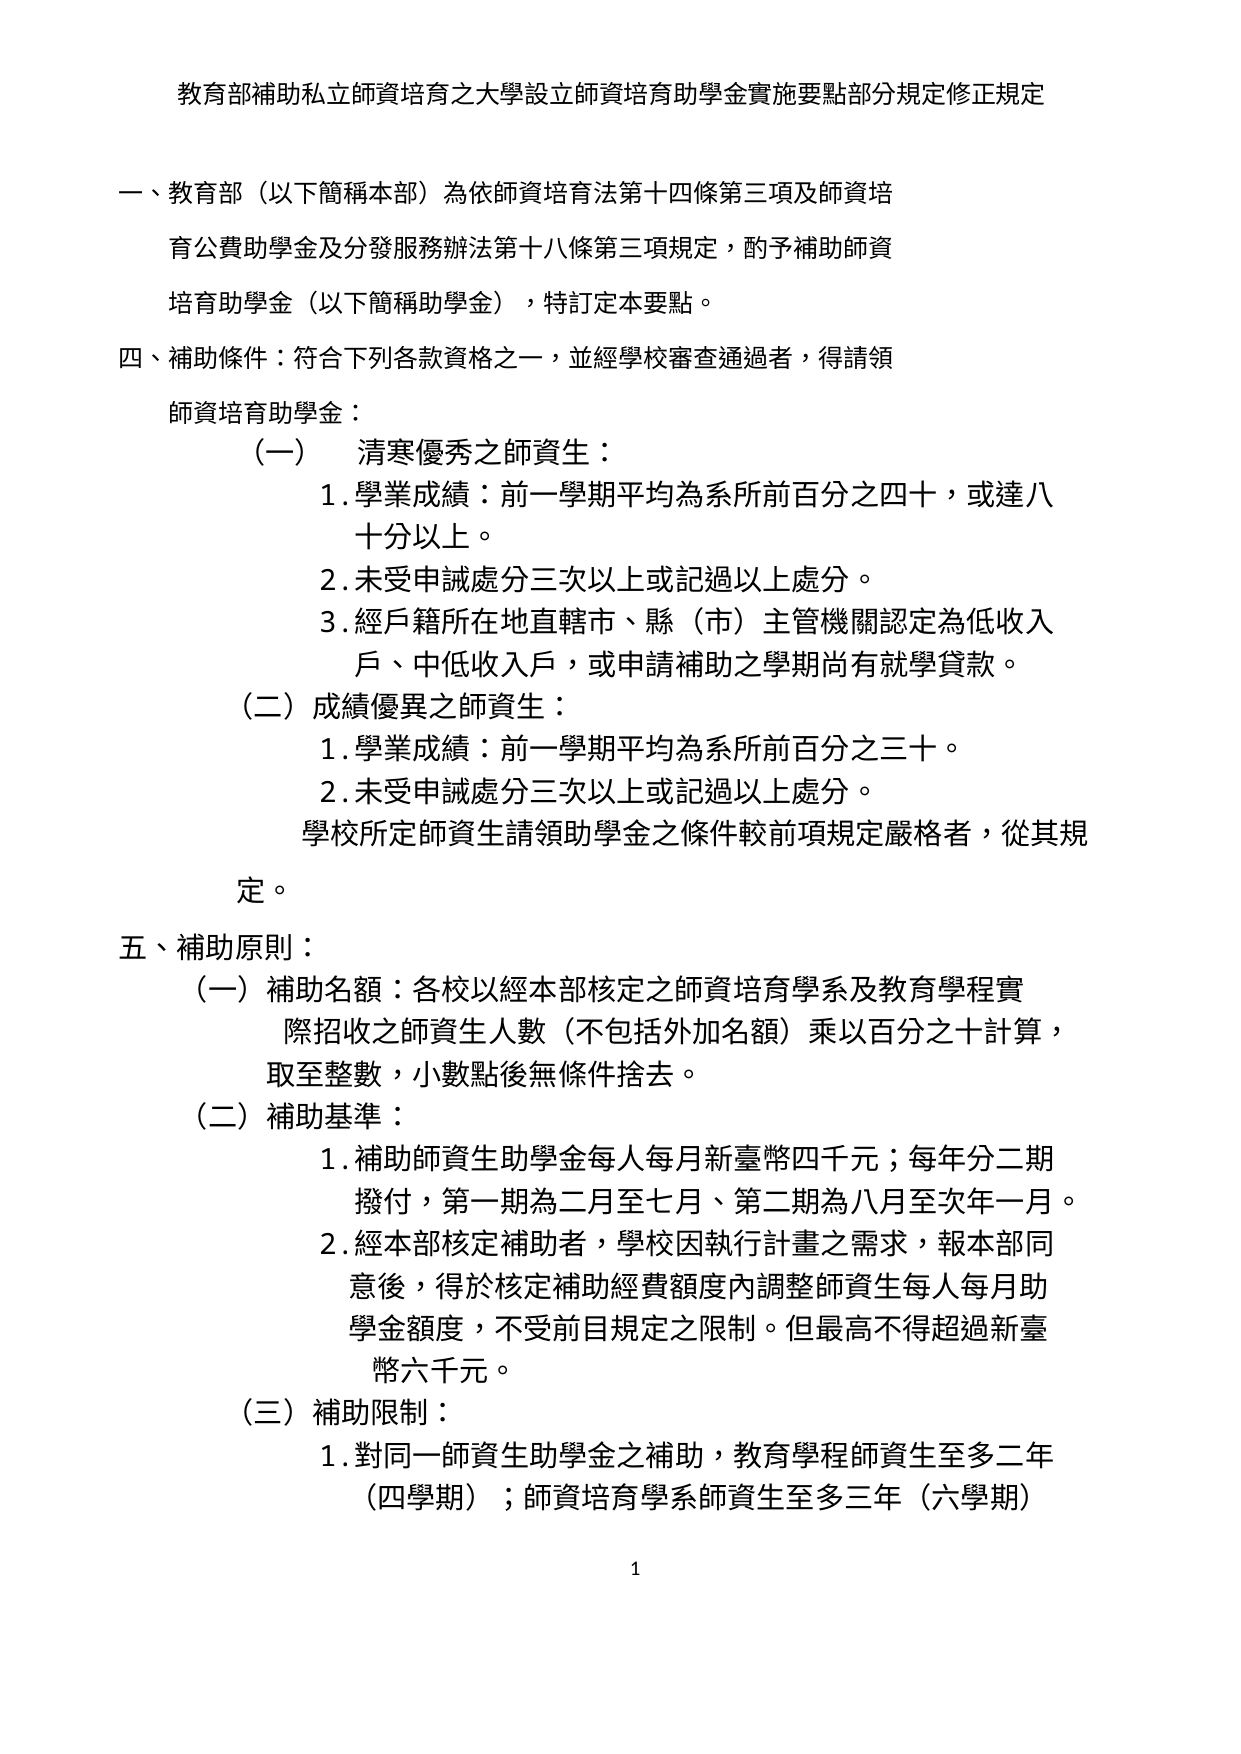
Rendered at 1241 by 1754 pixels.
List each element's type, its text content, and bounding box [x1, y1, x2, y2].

text （三）補助限制： [224, 1390, 1092, 1432]
text 教育部補助私立師資培育之大學設立師資培育助學金實施要點部分規定修正規定 [177, 75, 1092, 111]
text （一）補助名額：各校以經本部核定之師資培育學系及教育學程實 [179, 967, 1092, 1009]
text 育公費助學金及分發服務辦法第十八條第三項規定，酌予補助師資 [118, 228, 1092, 264]
text 戶、中低收入戶，或申請補助之學期尚有就學貸款。 [319, 641, 1092, 683]
text 1.學業成績：前一學期平均為系所前百分之三十。 [319, 726, 1092, 768]
text 幣六千元。 [319, 1348, 1092, 1390]
text 定。 [236, 867, 1092, 910]
text 意後，得於核定補助經費額度內調整師資生每人每月助 [319, 1263, 1092, 1305]
text 撥付，第一期為二月至七月、第二期為八月至次年一月。 [319, 1178, 1092, 1221]
text 2.未受申誡處分三次以上或記過以上處分。 [319, 556, 1092, 599]
text 1.學業成績：前一學期平均為系所前百分之四十，或達八 [319, 472, 1092, 514]
text 培育助學金（以下簡稱助學金），特訂定本要點。 [118, 283, 1092, 319]
text 2.未受申誡處分三次以上或記過以上處分。 [319, 768, 1092, 811]
text 3.經戶籍所在地直轄市、縣（市）主管機關認定為低收入 [319, 599, 1092, 641]
text 十分以上。 [319, 514, 1092, 556]
text （二）成績優異之師資生： [224, 683, 1092, 726]
list 清寒優秀之師資生： [236, 429, 1092, 472]
text （四學期）；師資培育學系師資生至多三年（六學期） [319, 1475, 1092, 1517]
text 五、補助原則： [118, 924, 1092, 967]
text 學金額度，不受前目規定之限制。但最高不得超過新臺 [319, 1305, 1092, 1348]
text （二）補助基準： [179, 1094, 1092, 1136]
text 師資培育助學金： [118, 393, 1092, 429]
text 取至整數，小數點後無條件捨去。 [179, 1051, 1092, 1094]
text 1.補助師資生助學金每人每月新臺幣四千元；每年分二期 [319, 1136, 1092, 1178]
text 四、補助條件：符合下列各款資格之一，並經學校審查通過者，得請領 [118, 338, 1092, 374]
text 一、教育部（以下簡稱本部）為依師資培育法第十四條第三項及師資培 [118, 173, 1092, 209]
text 1.對同一師資生助學金之補助，教育學程師資生至多二年 [319, 1432, 1092, 1475]
text 學校所定師資生請領助學金之條件較前項規定嚴格者，從其規 [301, 811, 1092, 853]
text 際招收之師資生人數（不包括外加名額）乘以百分之十計算， [179, 1009, 1092, 1051]
text 2.經本部核定補助者，學校因執行計畫之需求，報本部同 [319, 1221, 1092, 1263]
